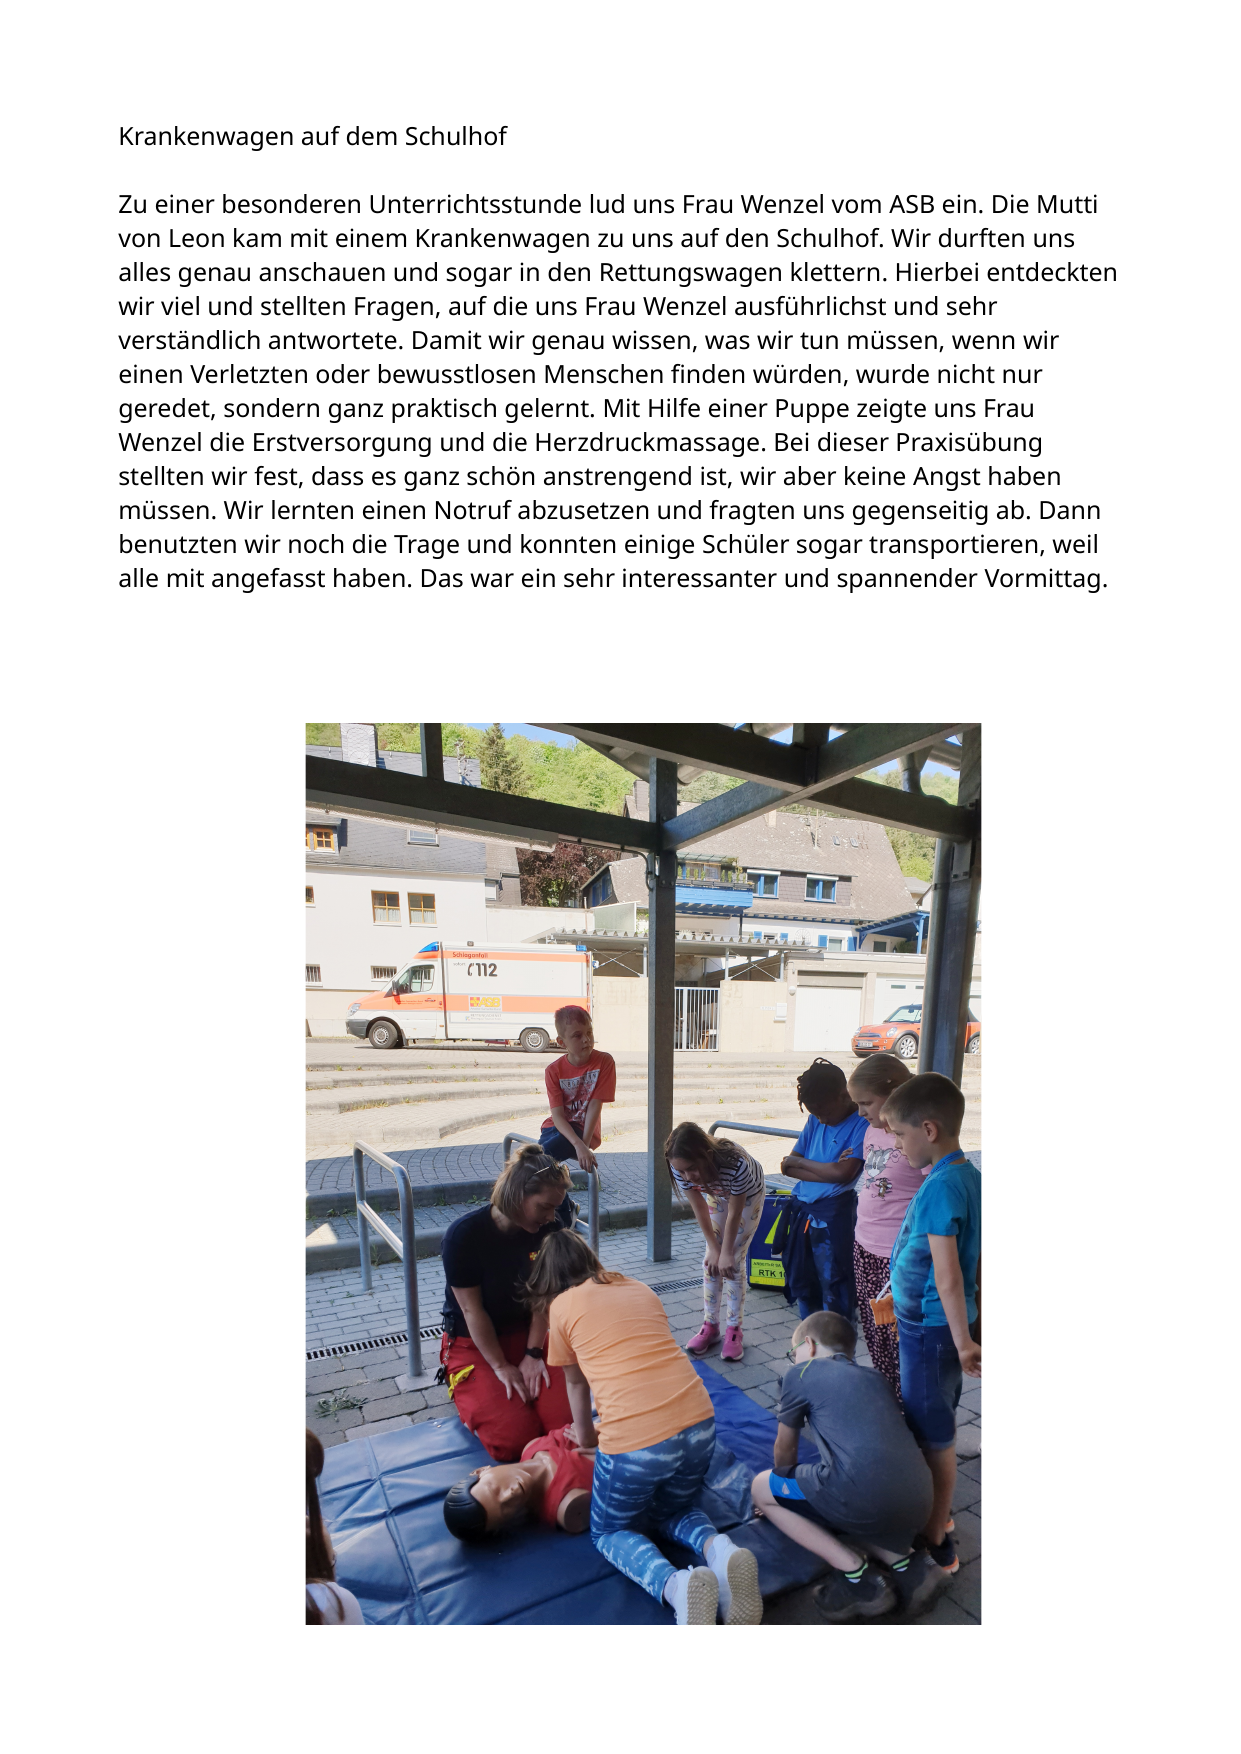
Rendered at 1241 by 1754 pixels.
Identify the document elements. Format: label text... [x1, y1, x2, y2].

text Krankenwagen auf dem Schulhof [118, 118, 1122, 152]
text Zu einer besonderen Unterrichtsstunde lud uns Frau Wenzel vom ASB ein. Die Mutti von Leon kam mit einem Krankenwagen zu uns auf den Schulhof. Wir durften uns alles genau anschauen und sogar in den Rettungswagen klettern. Hierbei entdeckten wir viel und stellten Fragen, auf die uns Frau Wenzel ausführlichst und sehr verständlich antwortete. Damit wir genau wissen, was wir tun müssen, wenn wir einen Verletzten oder bewusstlosen Menschen finden würden, wurde nicht nur geredet, sondern ganz praktisch gelernt. Mit Hilfe einer Puppe zeigte uns Frau Wenzel die Erstversorgung und die Herzdruckmassage. Bei dieser Praxisübung stellten wir fest, dass es ganz schön anstrengend ist, wir aber keine Angst haben müssen. Wir lernten einen Notruf abzusetzen und fragten uns gegenseitig ab. Dann benutzten wir noch die Trage und konnten einige Schüler sogar transportieren, weil alle mit angefasst haben. Das war ein sehr interessanter und spannender Vormittag. [118, 186, 1122, 595]
